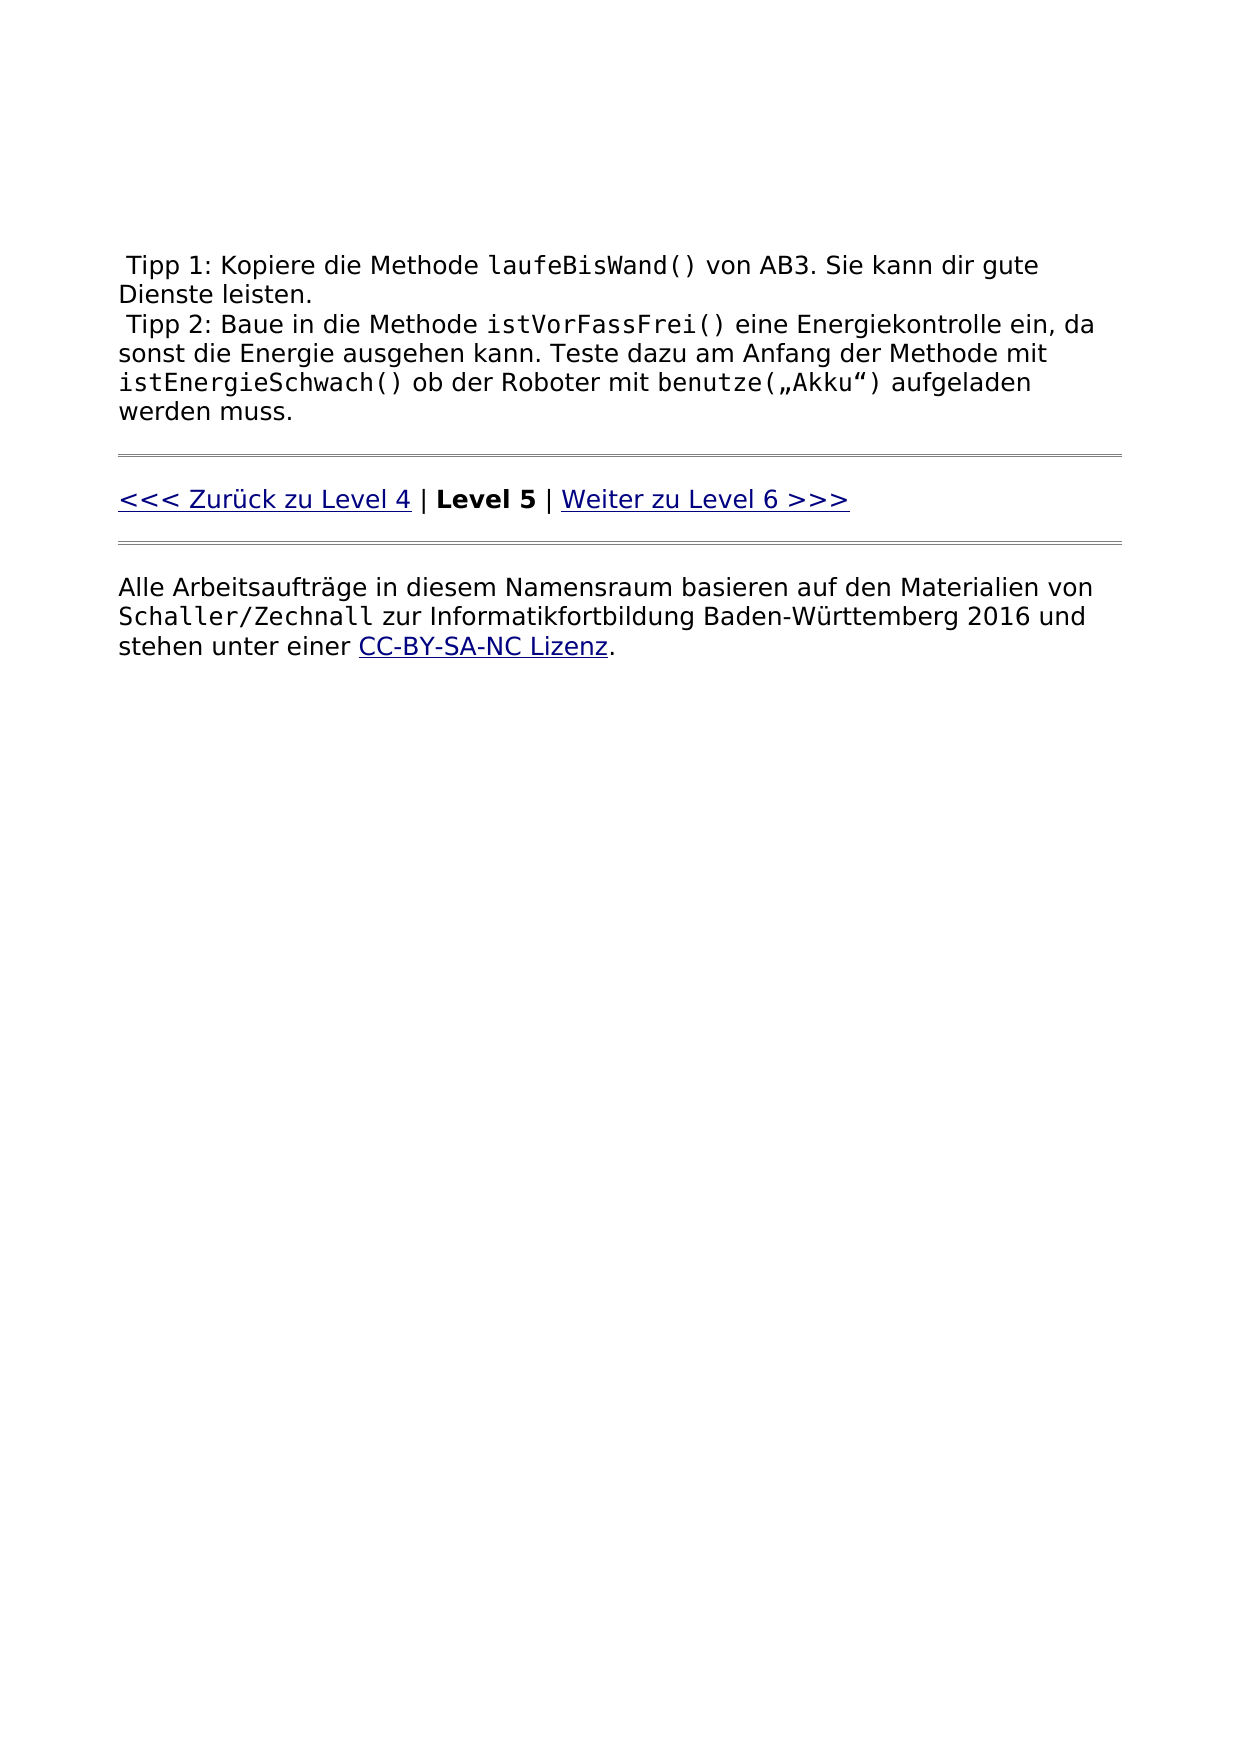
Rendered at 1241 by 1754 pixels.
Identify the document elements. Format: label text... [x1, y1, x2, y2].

text <<< Zurück zu Level 4 | Level 5 | Weiter zu Level 6 >>> [118, 485, 1122, 514]
text Tipp 1: Kopiere die Methode laufeBisWand() von AB3. Sie kann dir gute Dienste leisten. Tipp 2: Baue in die Methode istVorFassFrei() eine Energiekontrolle ein, da sonst die Energie ausgehen kann. Teste dazu am Anfang der Methode mit istEnergieSchwach() ob der Roboter mit benutze(„Akku“) aufgeladen werden muss. [118, 222, 1122, 427]
text Alle Arbeitsaufträge in diesem Namensraum basieren auf den Materialien von Schaller/Zechnall zur Informatikfortbildung Baden-Württemberg 2016 und stehen unter einer CC-BY-SA-NC Lizenz. [118, 573, 1122, 661]
